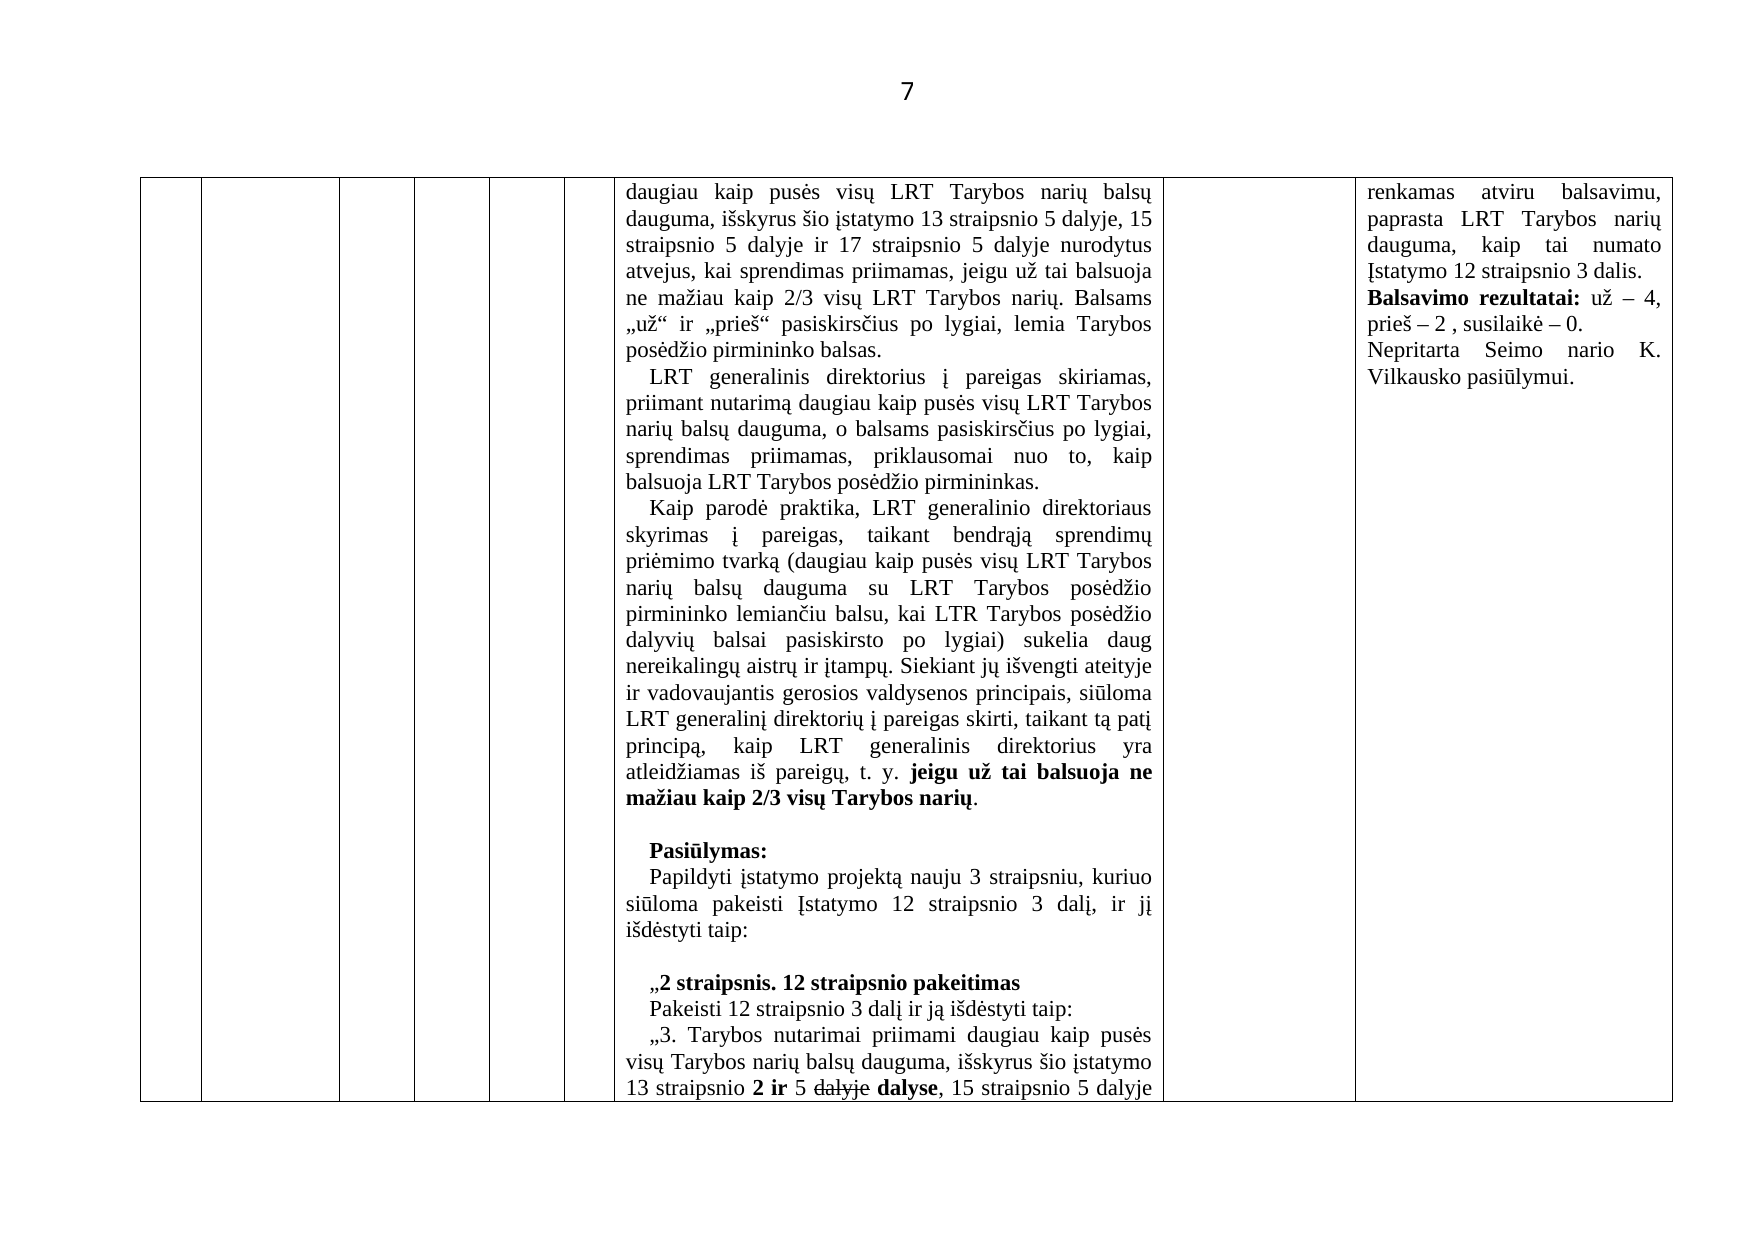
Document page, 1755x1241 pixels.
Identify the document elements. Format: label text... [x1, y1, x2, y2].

table_cell [340, 178, 414, 1101]
table_cell renkamas atviru balsavimu, paprasta LRT Tarybos narių dauguma, kaip tai numato Įstatymo 12 straipsnio 3 dalis. Balsavimo rezultatai: už – 4, prieš – 2 , susilaikė – 0. Nepritarta Seimo nario K. Vilkausko pasiūlymui. [1356, 178, 1672, 1101]
table_cell [490, 178, 564, 1101]
table_cell [1164, 178, 1355, 1101]
table_cell [202, 178, 339, 1101]
table_cell [415, 178, 489, 1101]
table_cell [565, 178, 614, 1101]
table_cell daugiau kaip pusės visų LRT Tarybos narių balsų dauguma, išskyrus šio įstatymo 13 straipsnio 5 dalyje, 15 straipsnio 5 dalyje ir 17 straipsnio 5 dalyje nurodytus atvejus, kai sprendimas priimamas, jeigu už tai balsuoja ne mažiau kaip 2/3 visų LRT Tarybos narių. Balsams „už“ ir „prieš“ pasiskirsčius po lygiai, lemia Tarybos posėdžio pirmininko balsas. LRT generalinis direktorius į pareigas skiriamas, priimant nutarimą daugiau kaip pusės visų LRT Tarybos narių balsų dauguma, o balsams pasiskirsčius po lygiai, sprendimas priimamas, priklausomai nuo to, kaip balsuoja LRT Tarybos posėdžio pirmininkas. Kaip parodė praktika, LRT generalinio direktoriaus skyrimas į pareigas, taikant bendrąją sprendimų priėmimo tvarką (daugiau kaip pusės visų LRT Tarybos narių balsų dauguma su LRT Tarybos posėdžio pirmininko lemiančiu balsu, kai LTR Tarybos posėdžio dalyvių balsai pasiskirsto po lygiai) sukelia daug nereikalingų aistrų ir įtampų. Siekiant jų išvengti ateityje ir vadovaujantis gerosios valdysenos principais, siūloma LRT generalinį direktorių į pareigas skirti, taikant tą patį principą, kaip LRT generalinis direktorius yra atleidžiamas iš pareigų, t. y. jeigu už tai balsuoja ne mažiau kaip 2/3 visų Tarybos narių. Pasiūlymas: Papildyti įstatymo projektą nauju 3 straipsniu, kuriuo siūloma pakeisti Įstatymo 12 straipsnio 3 dalį, ir jį išdėstyti taip: „2 straipsnis. 12 straipsnio pakeitimas Pakeisti 12 straipsnio 3 dalį ir ją išdėstyti taip: „3. Tarybos nutarimai priimami daugiau kaip pusės visų Tarybos narių balsų dauguma, išskyrus šio įstatymo 13 straipsnio 2 ir 5 dalyje dalyse, 15 straipsnio 5 dalyje [615, 178, 1163, 1101]
table_cell [141, 178, 201, 1101]
